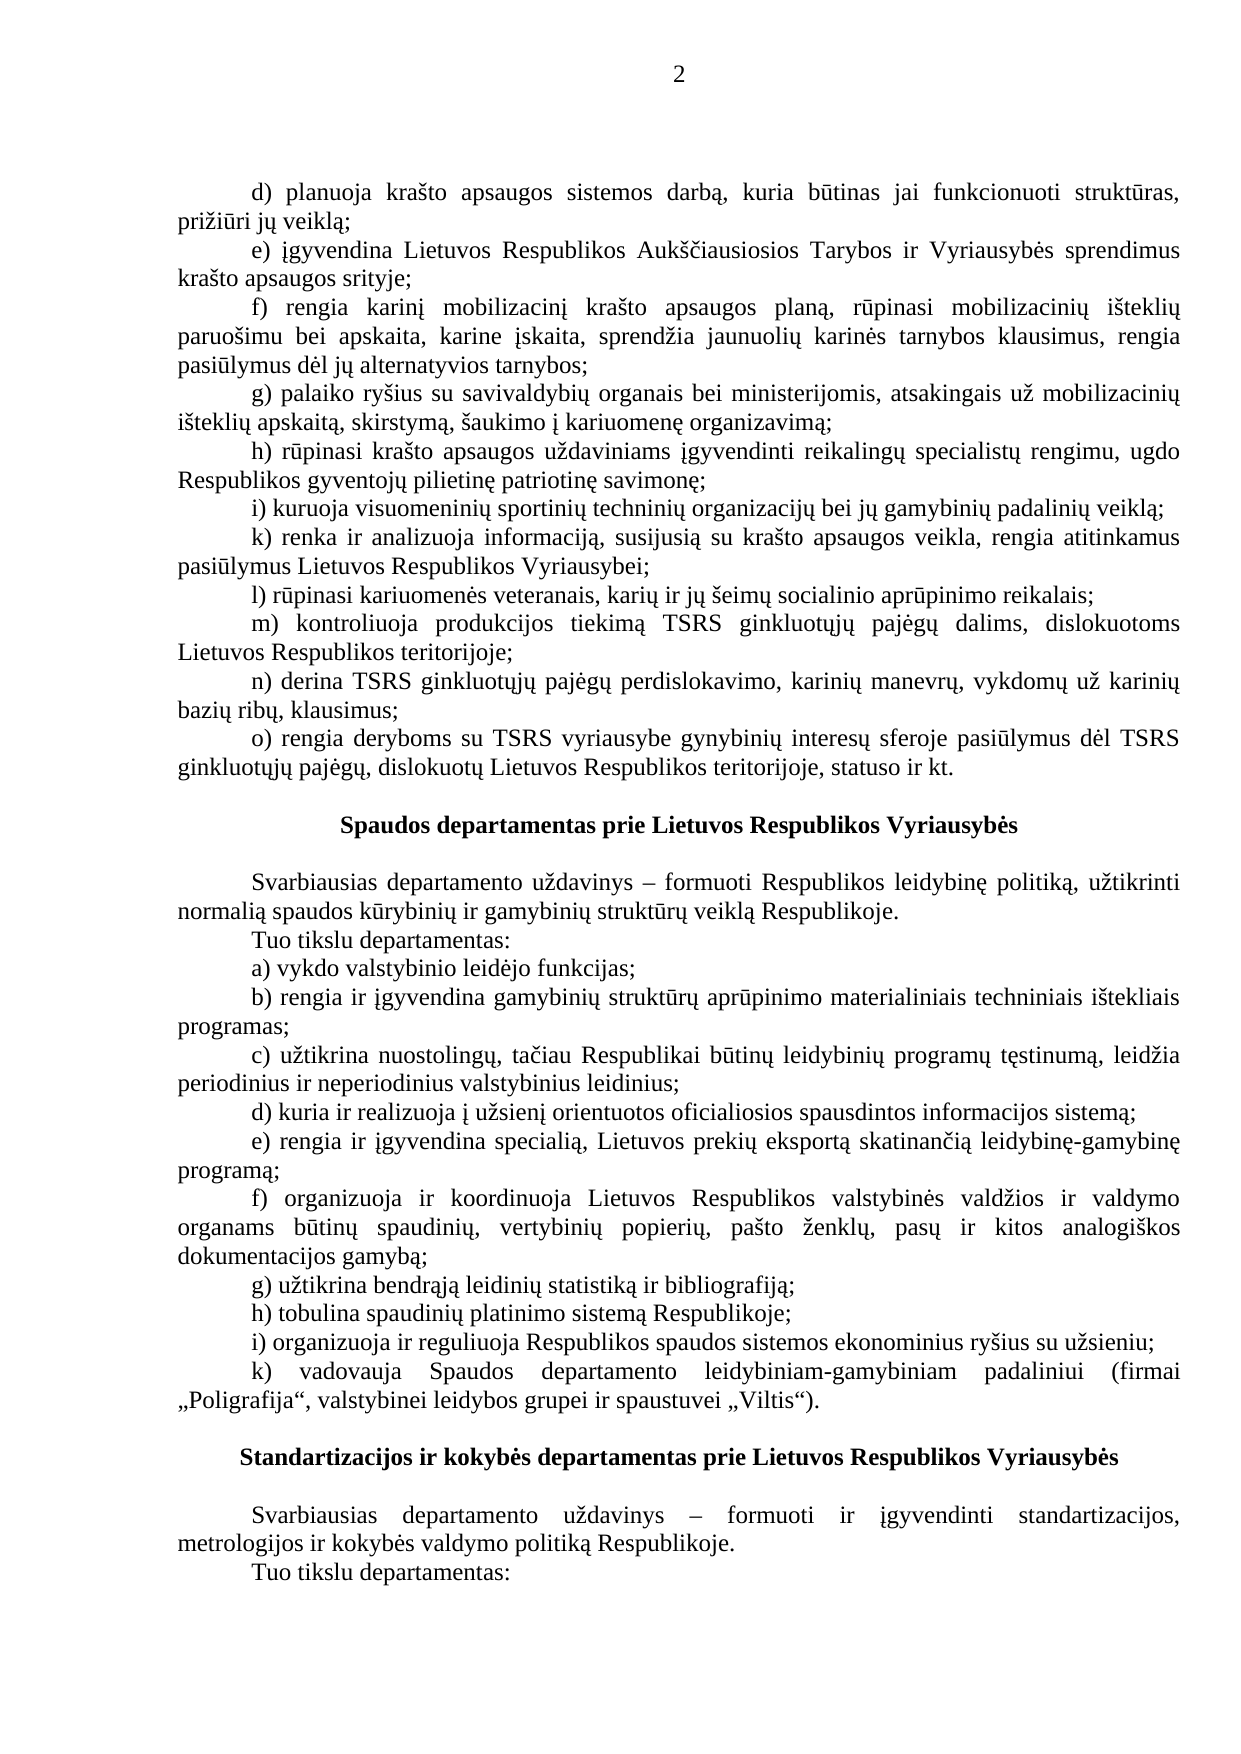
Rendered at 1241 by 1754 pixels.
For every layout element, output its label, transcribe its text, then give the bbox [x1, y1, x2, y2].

text b) rengia ir įgyvendina gamybinių struktūrų aprūpinimo materialiniais techniniais ištekliais programas; [177, 982, 1181, 1040]
text Svarbiausias departamento uždavinys – formuoti ir įgyvendinti standartizacijos, metrologijos ir kokybės valdymo politiką Respublikoje. [177, 1500, 1181, 1557]
text e) rengia ir įgyvendina specialią, Lietuvos prekių eksportą skatinančią leidybinę-gamybinę programą; [177, 1126, 1181, 1183]
text Tuo tikslu departamentas: [177, 925, 1181, 953]
text i) organizuoja ir reguliuoja Respublikos spaudos sistemos ekonominius ryšius su užsieniu; [177, 1327, 1181, 1356]
text n) derina TSRS ginkluotųjų pajėgų perdislokavimo, karinių manevrų, vykdomų už karinių bazių ribų, klausimus; [177, 666, 1181, 723]
text l) rūpinasi kariuomenės veteranais, karių ir jų šeimų socialinio aprūpinimo reikalais; [177, 580, 1181, 608]
text h) tobulina spaudinių platinimo sistemą Respublikoje; [177, 1298, 1181, 1327]
text f) organizuoja ir koordinuoja Lietuvos Respublikos valstybinės valdžios ir valdymo organams būtinų spaudinių, vertybinių popierių, pašto ženklų, pasų ir kitos analogiškos dokumentacijos gamybą; [177, 1183, 1181, 1270]
text d) kuria ir realizuoja į užsienį orientuotos oficialiosios spausdintos informacijos sistemą; [177, 1097, 1181, 1126]
text g) palaiko ryšius su savivaldybių organais bei ministerijomis, atsakingais už mobilizacinių išteklių apskaitą, skirstymą, šaukimo į kariuomenę organizavimą; [177, 378, 1181, 436]
text e) įgyvendina Lietuvos Respublikos Aukščiausiosios Tarybos ir Vyriausybės sprendimus krašto apsaugos srityje; [177, 235, 1181, 292]
text d) planuoja krašto apsaugos sistemos darbą, kuria būtinas jai funkcionuoti struktūras, prižiūri jų veiklą; [177, 177, 1181, 235]
text c) užtikrina nuostolingų, tačiau Respublikai būtinų leidybinių programų tęstinumą, leidžia periodinius ir neperiodinius valstybinius leidinius; [177, 1040, 1181, 1097]
text Standartizacijos ir kokybės departamentas prie Lietuvos Respublikos Vyriausybės [177, 1442, 1181, 1471]
text k) vadovauja Spaudos departamento leidybiniam-gamybiniam padaliniui (firmai „Poligrafija“, valstybinei leidybos grupei ir spaustuvei „Viltis“). [177, 1356, 1181, 1413]
text i) kuruoja visuomeninių sportinių techninių organizacijų bei jų gamybinių padalinių veiklą; [177, 493, 1181, 522]
text g) užtikrina bendrąją leidinių statistiką ir bibliografiją; [177, 1270, 1181, 1298]
text o) rengia deryboms su TSRS vyriausybe gynybinių interesų sferoje pasiūlymus dėl TSRS ginkluotųjų pajėgų, dislokuotų Lietuvos Respublikos teritorijoje, statuso ir kt. [177, 723, 1181, 781]
text h) rūpinasi krašto apsaugos uždaviniams įgyvendinti reikalingų specialistų rengimu, ugdo Respublikos gyventojų pilietinę patriotinę savimonę; [177, 436, 1181, 493]
text m) kontroliuoja produkcijos tiekimą TSRS ginkluotųjų pajėgų dalims, dislokuotoms Lietuvos Respublikos teritorijoje; [177, 608, 1181, 666]
text k) renka ir analizuoja informaciją, susijusią su krašto apsaugos veikla, rengia atitinkamus pasiūlymus Lietuvos Respublikos Vyriausybei; [177, 522, 1181, 580]
text f) rengia karinį mobilizacinį krašto apsaugos planą, rūpinasi mobilizacinių išteklių paruošimu bei apskaita, karine įskaita, sprendžia jaunuolių karinės tarnybos klausimus, rengia pasiūlymus dėl jų alternatyvios tarnybos; [177, 292, 1181, 378]
text a) vykdo valstybinio leidėjo funkcijas; [177, 953, 1181, 982]
text Tuo tikslu departamentas: [177, 1557, 1181, 1586]
text Svarbiausias departamento uždavinys – formuoti Respublikos leidybinę politiką, užtikrinti normalią spaudos kūrybinių ir gamybinių struktūrų veiklą Respublikoje. [177, 867, 1181, 925]
text Spaudos departamentas prie Lietuvos Respublikos Vyriausybės [177, 810, 1181, 838]
